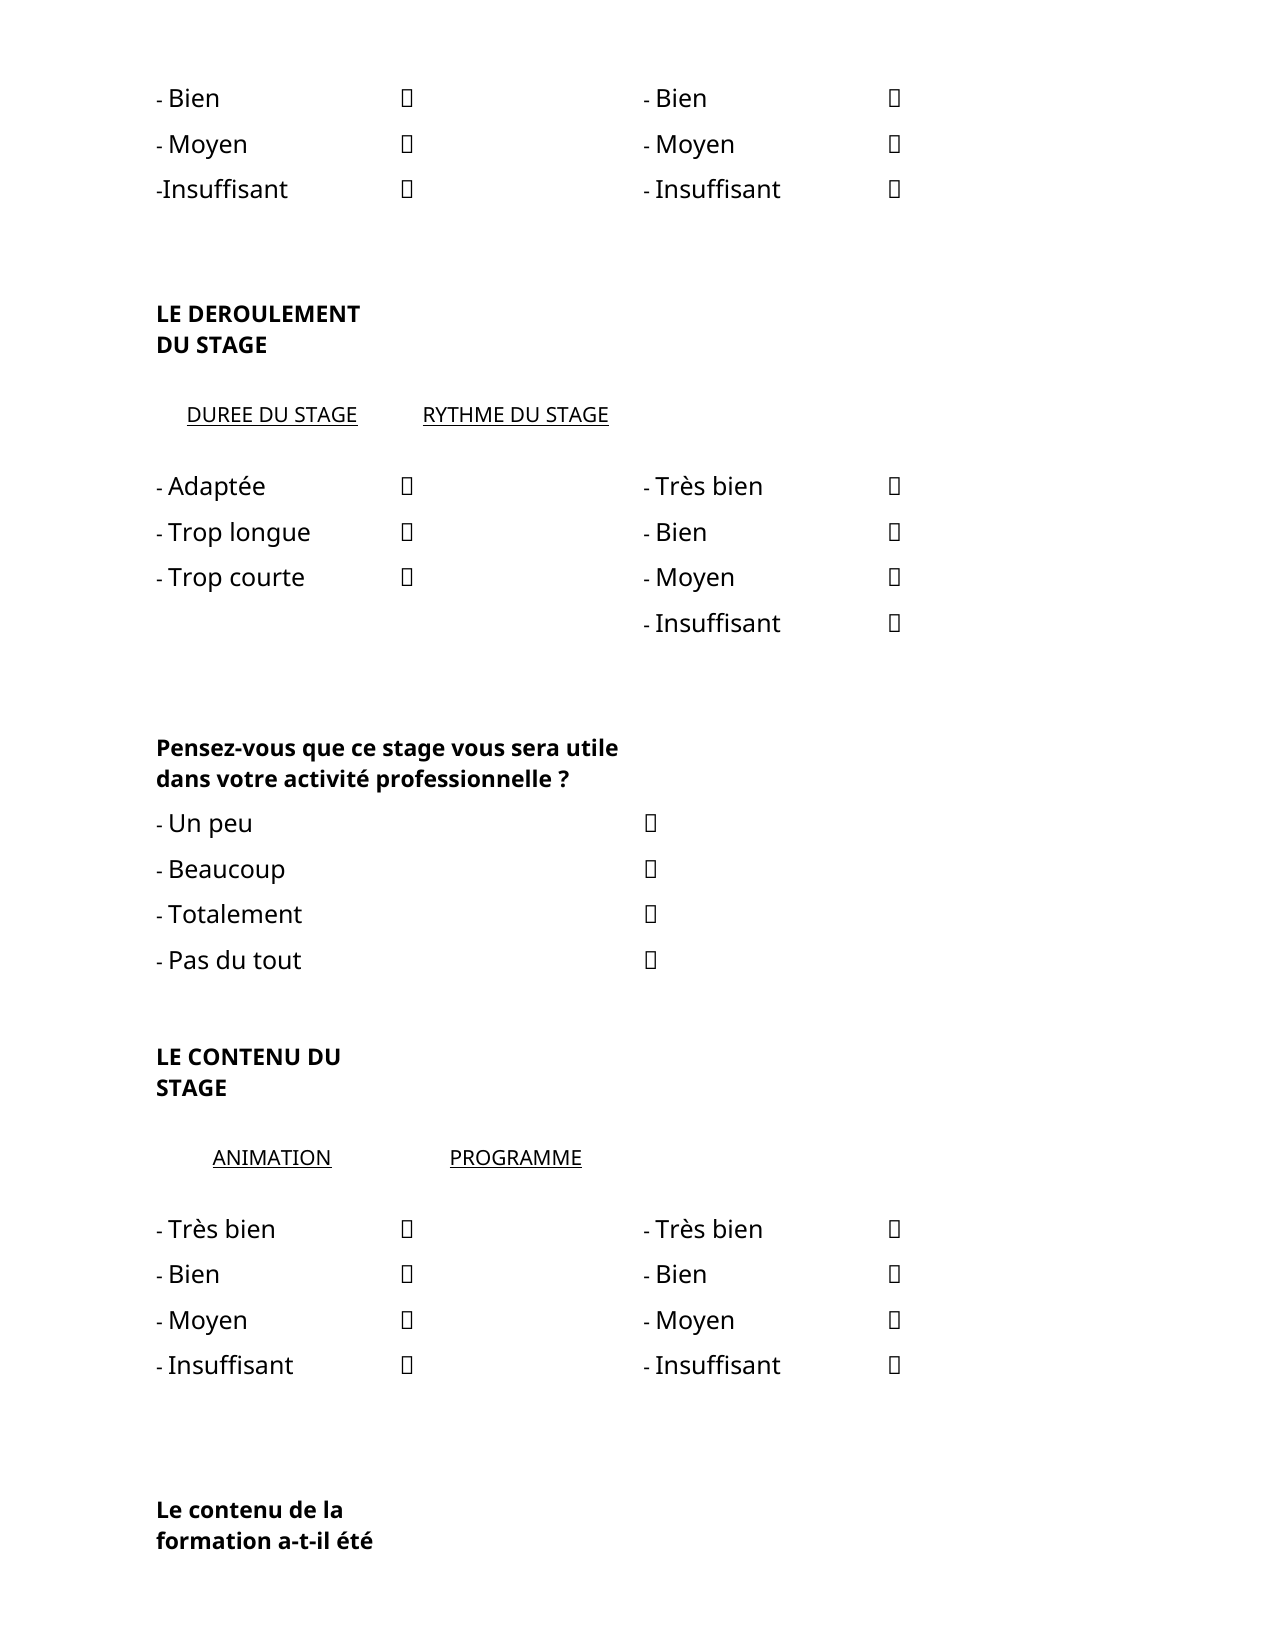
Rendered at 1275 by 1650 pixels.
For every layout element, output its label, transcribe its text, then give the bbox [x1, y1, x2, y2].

table_cell - Très bien [638, 463, 881, 509]
table_cell - Moyen [150, 121, 394, 166]
table_header [394, 1006, 637, 1109]
table_cell - Beaucoup [150, 846, 637, 891]
table_cell  [881, 463, 1125, 509]
table_cell  [881, 121, 1125, 166]
table_cell  [638, 937, 1125, 982]
table_cell - Totalement [150, 891, 637, 937]
table_cell - Bien [638, 509, 881, 554]
table_cell - Trop courte [150, 554, 394, 600]
table_cell - Pas du tout [150, 937, 637, 982]
table_cell  [638, 800, 1125, 846]
table_cell - Moyen [150, 1297, 394, 1342]
table_cell  [881, 1251, 1125, 1297]
table_header [394, 264, 637, 366]
table_cell  [638, 846, 1125, 891]
table_cell - Bien [150, 1251, 394, 1297]
table_cell  [638, 891, 1125, 937]
table_cell  [394, 463, 637, 509]
table_cell  [394, 1342, 637, 1416]
table_cell -Insuffisant [150, 166, 394, 240]
table_cell PROGRAMME [394, 1109, 637, 1206]
table_cell - Insuffisant [638, 1342, 881, 1416]
table_cell RYTHME DU STAGE [394, 366, 637, 463]
table_cell - Moyen [638, 1297, 881, 1342]
table_cell  [394, 509, 637, 554]
table_cell  [881, 1297, 1125, 1342]
table_cell DUREE DU STAGE [150, 366, 394, 463]
table_cell  [394, 121, 637, 166]
table_cell  [881, 600, 1125, 674]
table_cell - Très bien [638, 1206, 881, 1251]
table_cell  [394, 166, 637, 240]
table_header Le contenu de la formation a-t-il été [150, 1488, 394, 1562]
table_cell  [394, 554, 637, 600]
table_cell - Un peu [150, 800, 637, 846]
table_cell - Bien [638, 1251, 881, 1297]
table_cell - Trop longue [150, 509, 394, 554]
table_cell [394, 600, 637, 674]
table_cell - Bien [150, 75, 394, 121]
table_cell ANIMATION [150, 1109, 394, 1206]
table_cell - Bien [638, 75, 881, 121]
table_cell  [394, 75, 637, 121]
table_cell  [881, 509, 1125, 554]
table_cell - Insuffisant [150, 1342, 394, 1416]
table_cell  [881, 1206, 1125, 1251]
table_cell  [394, 1297, 637, 1342]
table_header Pensez-vous que ce stage vous sera utile dans votre activité professionnelle ? [150, 698, 637, 800]
table_cell - Insuffisant [638, 166, 881, 240]
table_cell  [394, 1251, 637, 1297]
table_cell - Moyen [638, 121, 881, 166]
table_cell - Moyen [638, 554, 881, 600]
table_cell  [881, 75, 1125, 121]
table_cell - Adaptée [150, 463, 394, 509]
table_cell  [394, 1206, 637, 1251]
table_cell  [881, 554, 1125, 600]
table_header LE CONTENU DU STAGE [150, 1006, 394, 1109]
table_cell  [881, 1342, 1125, 1416]
table_cell - Très bien [150, 1206, 394, 1251]
table_header LE DEROULEMENT DU STAGE [150, 264, 394, 366]
table_cell [150, 600, 394, 674]
table_cell  [881, 166, 1125, 240]
table_cell - Insuffisant [638, 600, 881, 674]
